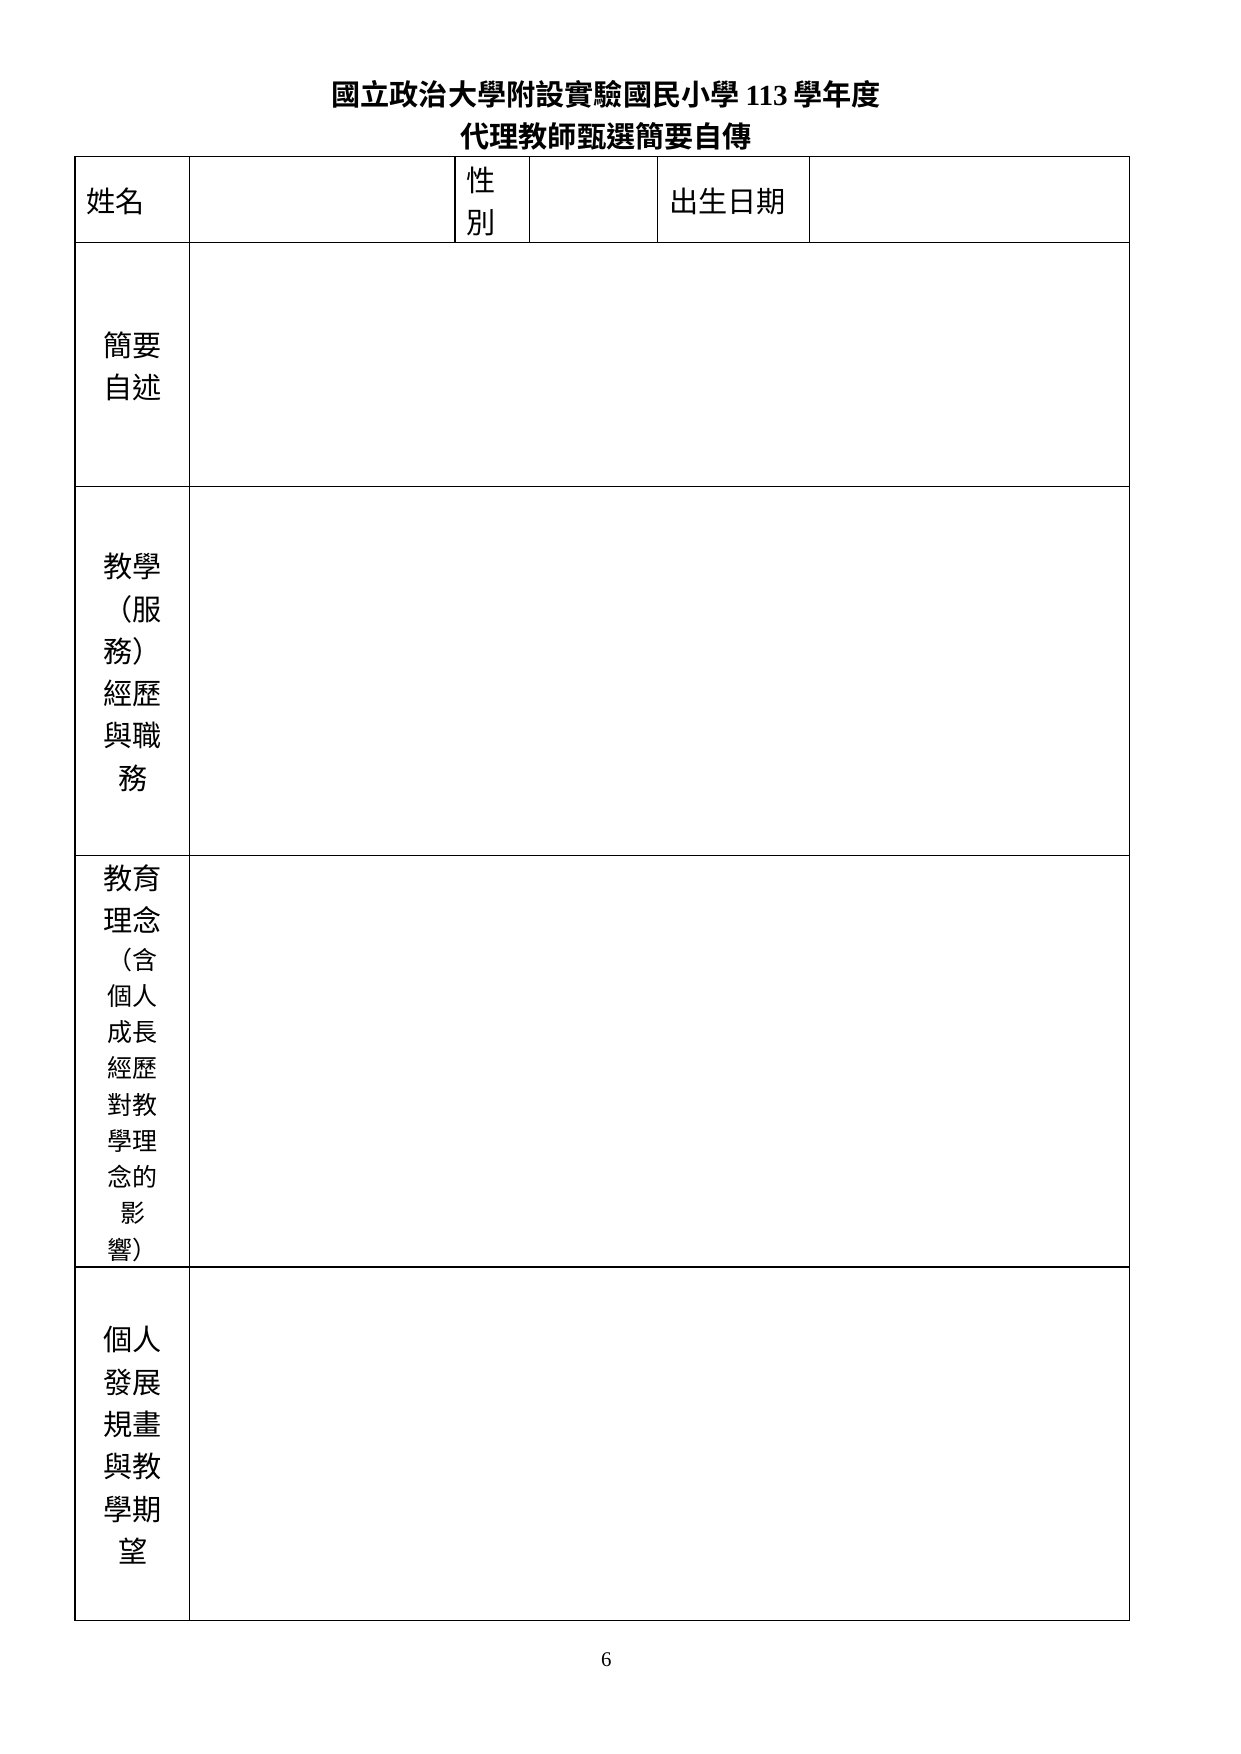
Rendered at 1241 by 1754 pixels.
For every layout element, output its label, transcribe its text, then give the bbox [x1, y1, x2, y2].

table_header [190, 157, 454, 242]
table_header [530, 157, 657, 242]
table_cell [190, 487, 1129, 854]
table_cell 簡要自述 [76, 243, 189, 486]
text 代理教師甄選簡要自傳 [75, 114, 1137, 156]
table_header 性別 [456, 157, 529, 242]
table_cell [190, 243, 1129, 486]
table_cell 教育理念（含個人成長經歷對教學理念的影響） [76, 856, 189, 1266]
table_cell [190, 856, 1129, 1266]
text 國立政治大學附設實驗國民小學113學年度 [75, 72, 1137, 114]
table_cell [190, 1268, 1129, 1620]
table_header [810, 157, 1129, 242]
table_header 姓名 [76, 157, 189, 242]
table_cell 個人發展規畫與教學期望 [76, 1268, 189, 1620]
table_cell 教學（服務）經歷與職務 [76, 487, 189, 854]
table_header 出生日期 [658, 157, 809, 242]
